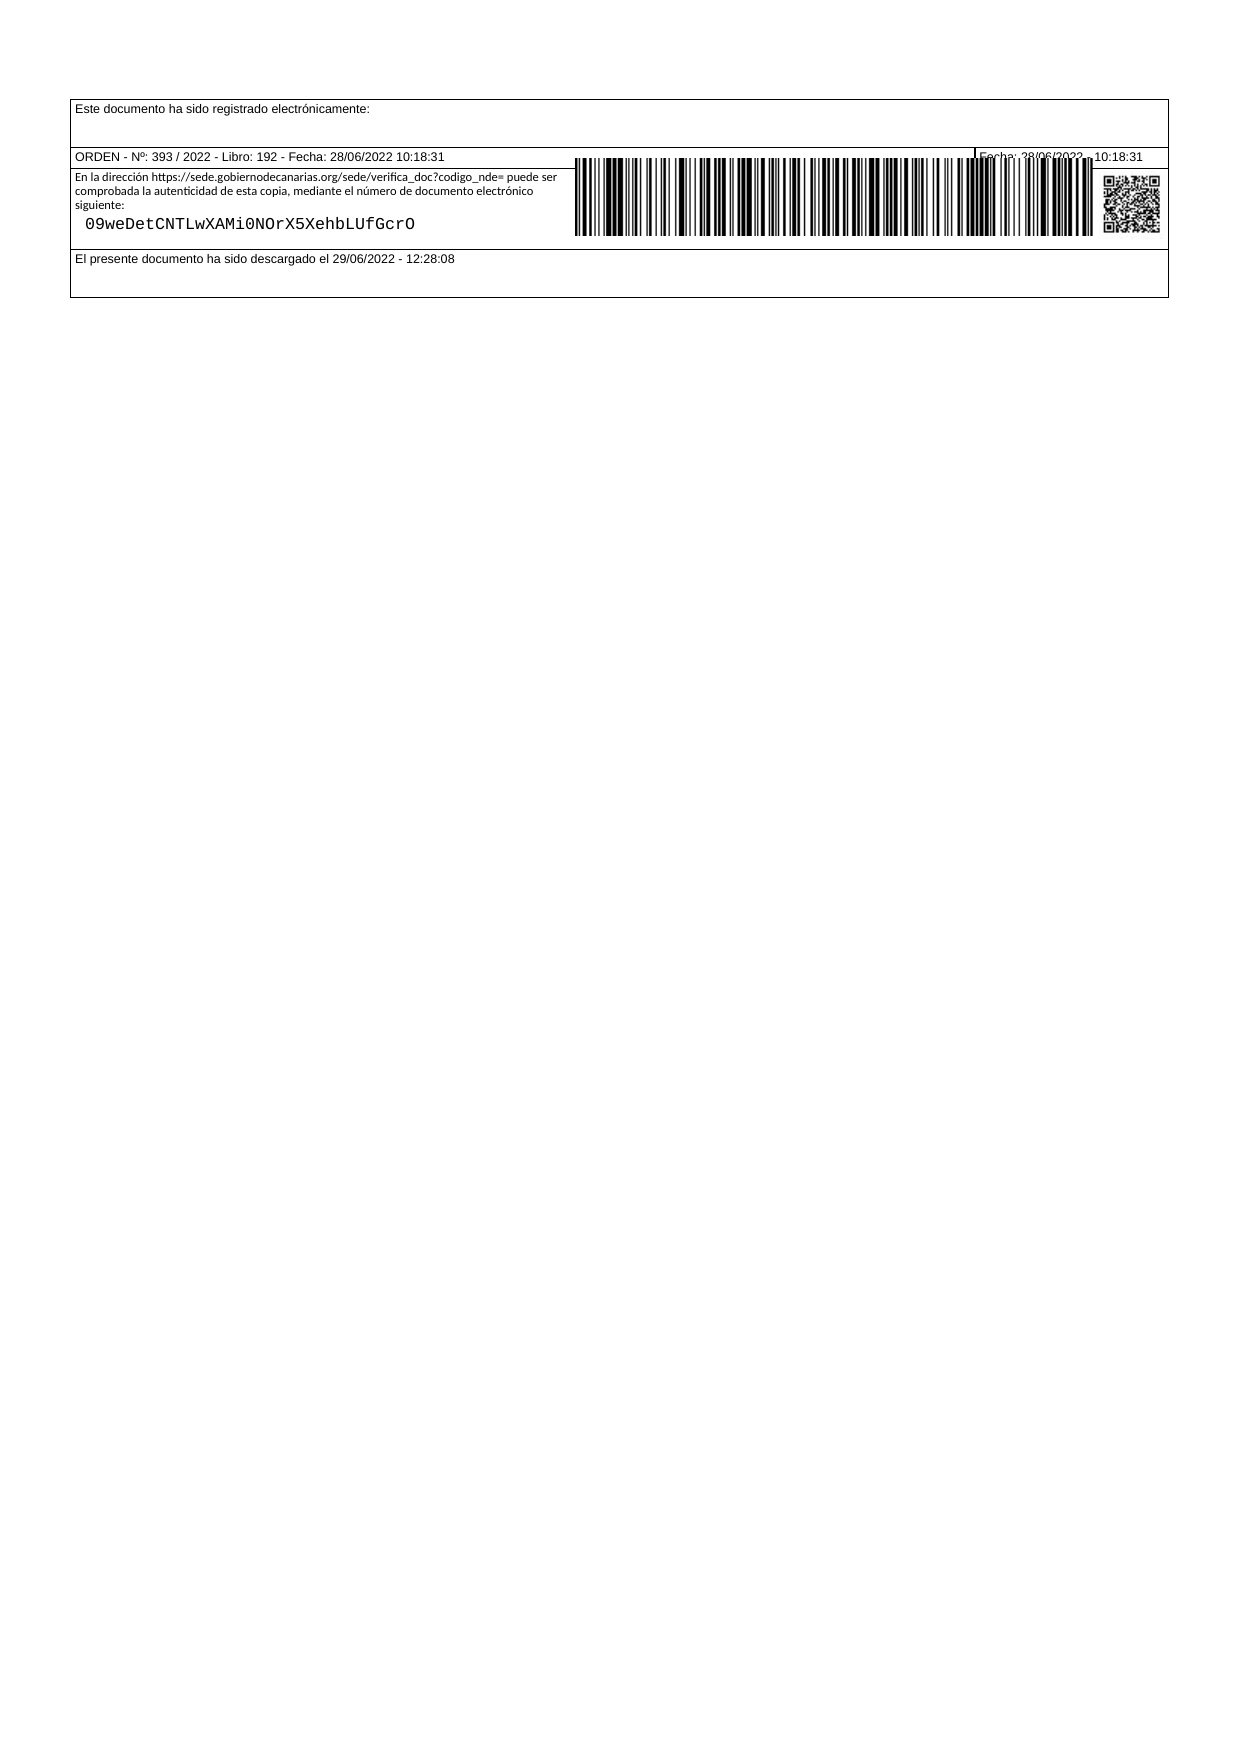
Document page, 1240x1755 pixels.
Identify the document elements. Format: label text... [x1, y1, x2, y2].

table_cell [975, 100, 1168, 147]
table_cell ORDEN - Nº: 393 / 2022 - Libro: 192 - Fecha: 28/06/2022 10:18:31 [71, 148, 974, 168]
table_cell [975, 250, 1168, 297]
table_cell [975, 169, 1168, 249]
table_cell En la dirección https://sede.gobiernodecanarias.org/sede/verifica_doc?codigo_nde= puede ser comprobada la autenticidad de esta copia, mediante el número de documento electrónico siguiente: 09weDetCNTLwXAMi0NOrX5XehbLUfGcrO [71, 169, 975, 249]
table_cell Fecha: 28/06/2022 - 10:18:31 [976, 148, 1168, 168]
table_cell El presente documento ha sido descargado el 29/06/2022 - 12:28:08 [71, 250, 975, 297]
table_cell Este documento ha sido registrado electrónicamente: [71, 100, 975, 147]
